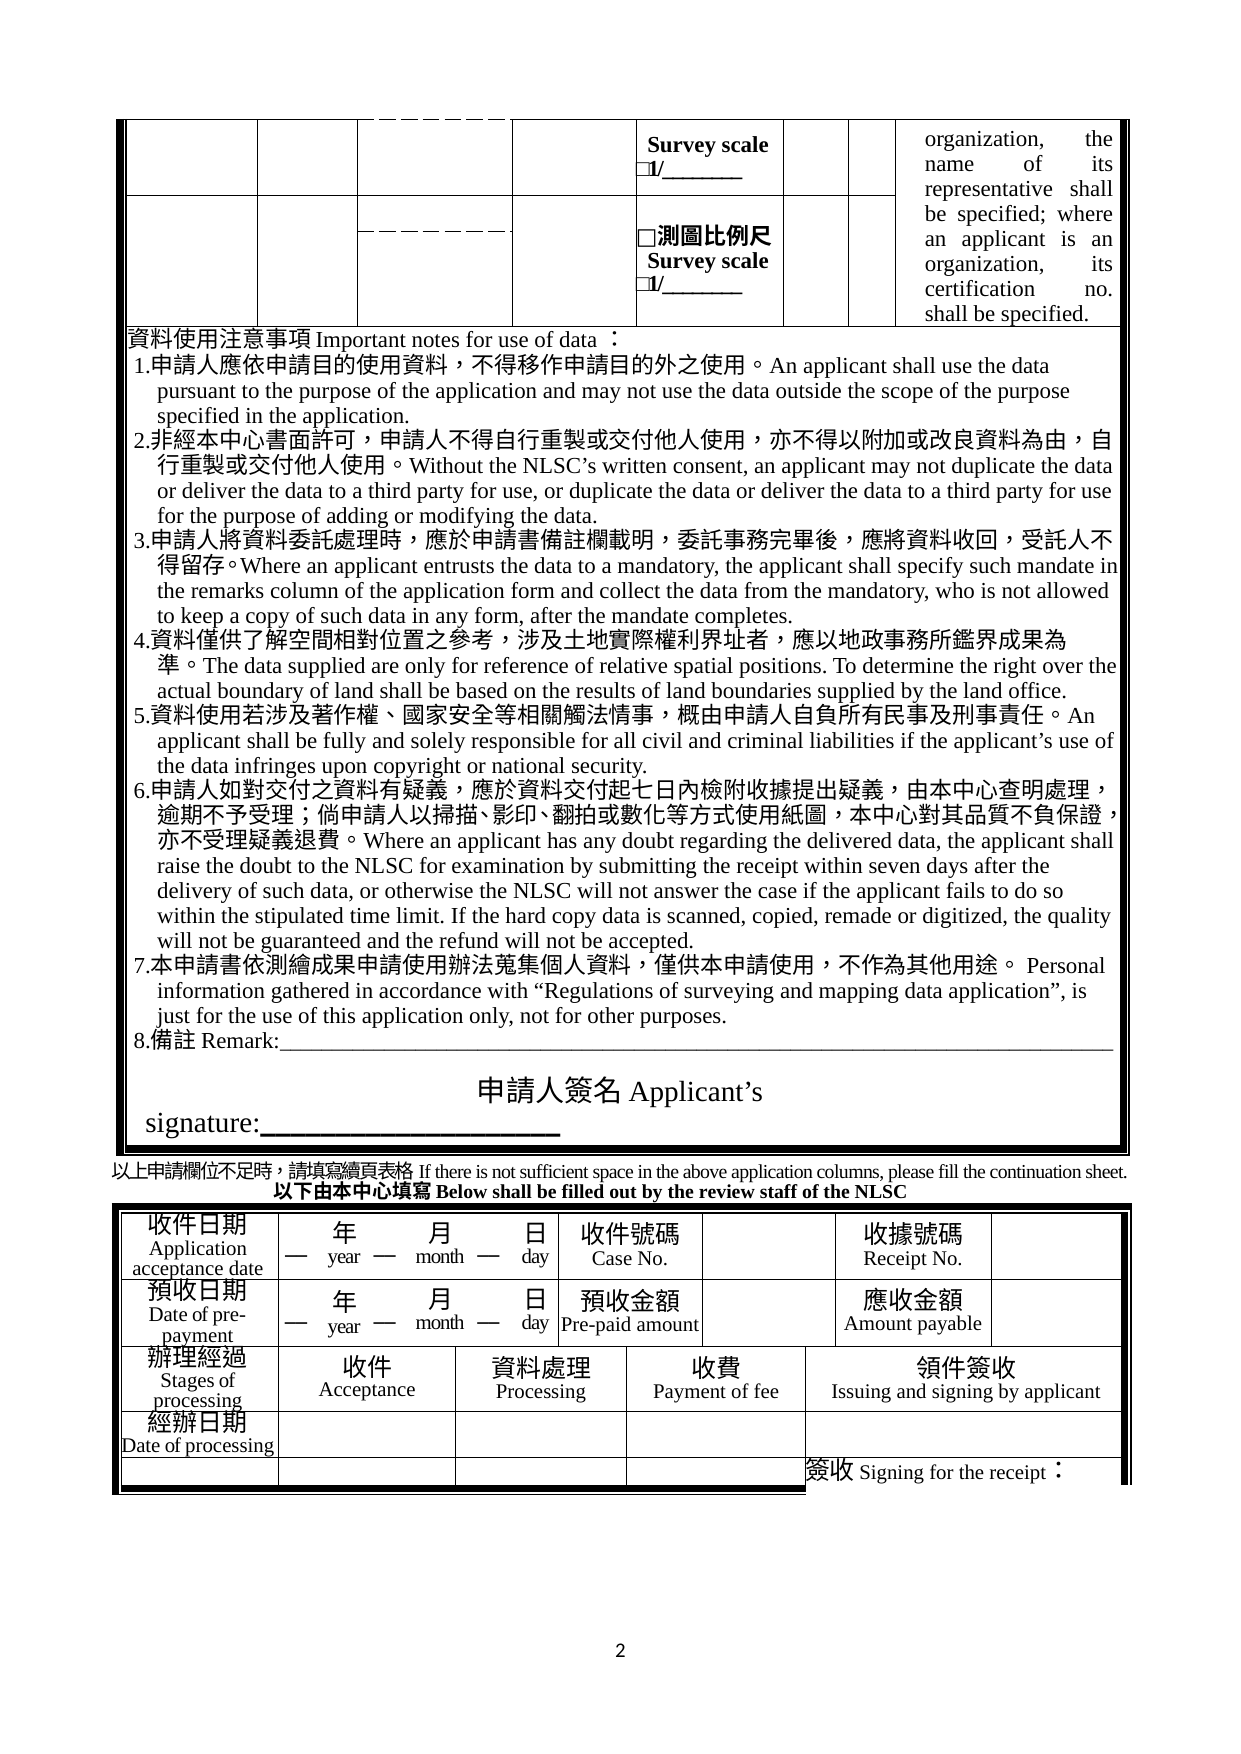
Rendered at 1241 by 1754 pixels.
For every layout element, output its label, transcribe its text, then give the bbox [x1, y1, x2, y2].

table_cell 領件簽收 Issuing and signing by applicant [806, 1347, 1121, 1411]
table_cell [456, 1412, 626, 1457]
table_cell __ [367, 1280, 410, 1346]
table_cell [627, 1458, 805, 1485]
table_header __ [471, 1214, 514, 1279]
table_cell 資料處理 Processing [456, 1347, 626, 1411]
table_cell □測圖比例尺 Survey scale □1/________ [637, 196, 783, 326]
table_cell 日 day [514, 1280, 558, 1346]
table_header 收件日期 Application acceptance date [122, 1214, 278, 1279]
table_cell [806, 1412, 1121, 1457]
text 以上申請欄位不足時，請填寫續頁表格If there is not sufficient space in the above application columns, please fill the continuation sheet. [65, 1161, 1128, 1182]
table_cell [513, 196, 636, 326]
table_cell [992, 1280, 1121, 1346]
table_cell 預收金額 Pre-paid amount [559, 1280, 702, 1346]
table_cell 簽收Signing for the receipt： [806, 1458, 1121, 1485]
table_cell [122, 1458, 278, 1485]
table_cell 資料使用注意事項Important notes for use of data ： 1.申請人應依申請目的使用資料，不得移作申請目的外之使用。An applicant shall use the data pursuant to the purpose of the application and may not use the data outside the scope of the purpose specified in the application. 2.非經本中心書面許可，申請人不得自行重製或交付他人使用，亦不得以附加或改良資料為由，自行重製或交付他人使用。Without the NLSC’s written consent, an applicant may not duplicate the data or deliver the data to a third party for use, or duplicate the data or deliver the data to a third party for use for the purpose of adding or modifying the data. 3.申請人將資料委託處理時，應於申請書備註欄載明，委託事務完畢後，應將資料收回，受託人不得留存。Where an applicant entrusts the data to a mandatory, the applicant shall specify such mandate in the remarks column of the application form and collect the data from the mandatory, who is not allowed to keep a copy of such data in any form, after the mandate completes. 4.資料僅供了解空間相對位置之參考，涉及土地實際權利界址者，應以地政事務所鑑界成果為準。The data supplied are only for reference of relative spatial positions. To determine the right over the actual boundary of land shall be based on the results of land boundaries supplied by the land office. 5.資料使用若涉及著作權、國家安全等相關觸法情事，概由申請人自負所有民事及刑事責任。An applicant shall be fully and solely responsible for all civil and criminal liabilities if the applicant’s use of the data infringes upon copyright or national security. 6.申請人如對交付之資料有疑義，應於資料交付起七日內檢附收據提出疑義，由本中心查明處理，逾期不予受理；倘申請人以掃描、影印、翻拍或數化等方式使用紙圖，本中心對其品質不負保證，亦不受理疑義退費。Where an applicant has any doubt regarding the delivered data, the applicant shall raise the doubt to the NLSC for examination by submitting the receipt within seven days after the delivery of such data, or otherwise the NLSC will not answer the case if the applicant fails to do so within the stipulated time limit. If the hard copy data is scanned, copied, remade or digitized, the quality will not be guaranteed and the refund will not be accepted. 7.本申請書依測繪成果申請使用辦法蒐集個人資料，僅供本申請使用，不作為其他用途。 Personal information gathered in accordance with “Regulations of surveying and mapping data application”, is just for the use of this application only, not for other purposes. 8.備註Remark:________________________________________________________________________________ 申請人簽名Applicant’s signature:____________________ [127, 327, 1120, 1145]
table_header [703, 1214, 835, 1279]
table_cell Survey scale □1/________ [637, 120, 783, 195]
table_cell 應收金額 Amount payable [836, 1280, 991, 1346]
table_cell [627, 1412, 805, 1457]
table_header 日 day [514, 1214, 558, 1279]
table_cell 預收日期 Date of pre-payment [122, 1280, 278, 1346]
table_cell 收件 Acceptance [279, 1347, 455, 1411]
table_header 收據號碼 Receipt No. [836, 1214, 991, 1279]
table_cell __ [471, 1280, 514, 1346]
table_cell 年 year [322, 1280, 367, 1346]
table_header 收件號碼 Case No. [559, 1214, 702, 1279]
table_cell [849, 196, 895, 326]
table_cell [279, 1412, 455, 1457]
table_cell [358, 196, 512, 231]
table_cell [513, 120, 636, 195]
table_cell 月month [410, 1280, 471, 1346]
table_cell [127, 196, 257, 326]
table_cell [358, 119, 512, 195]
table_cell organization, the name of its representative shall be specified; where an applicant is an organization, its certification no. shall be specified. [896, 120, 1120, 326]
table_cell [703, 1280, 835, 1346]
table_header [992, 1214, 1121, 1279]
table_cell [358, 231, 512, 326]
table_cell __ [279, 1280, 322, 1346]
table_cell [849, 120, 895, 195]
table_header 年 year [322, 1214, 367, 1279]
table_cell 收費 Payment of fee [627, 1347, 805, 1411]
table_cell [456, 1458, 626, 1485]
table_header __ [279, 1214, 322, 1279]
table_cell [127, 120, 257, 195]
text 以下由本中心填寫Below shall be filled out by the review staff of the NLSC [112, 1182, 1069, 1203]
table_cell 辦理經過 Stages of processing [122, 1347, 278, 1411]
table_cell [279, 1458, 455, 1485]
table_cell 經辦日期 Date of processing [122, 1412, 278, 1457]
table_header __ [367, 1214, 410, 1279]
table_cell [784, 120, 848, 195]
table_cell [784, 196, 848, 326]
table_header 月month [410, 1214, 471, 1279]
table_cell [258, 196, 357, 326]
table_cell [258, 120, 357, 195]
